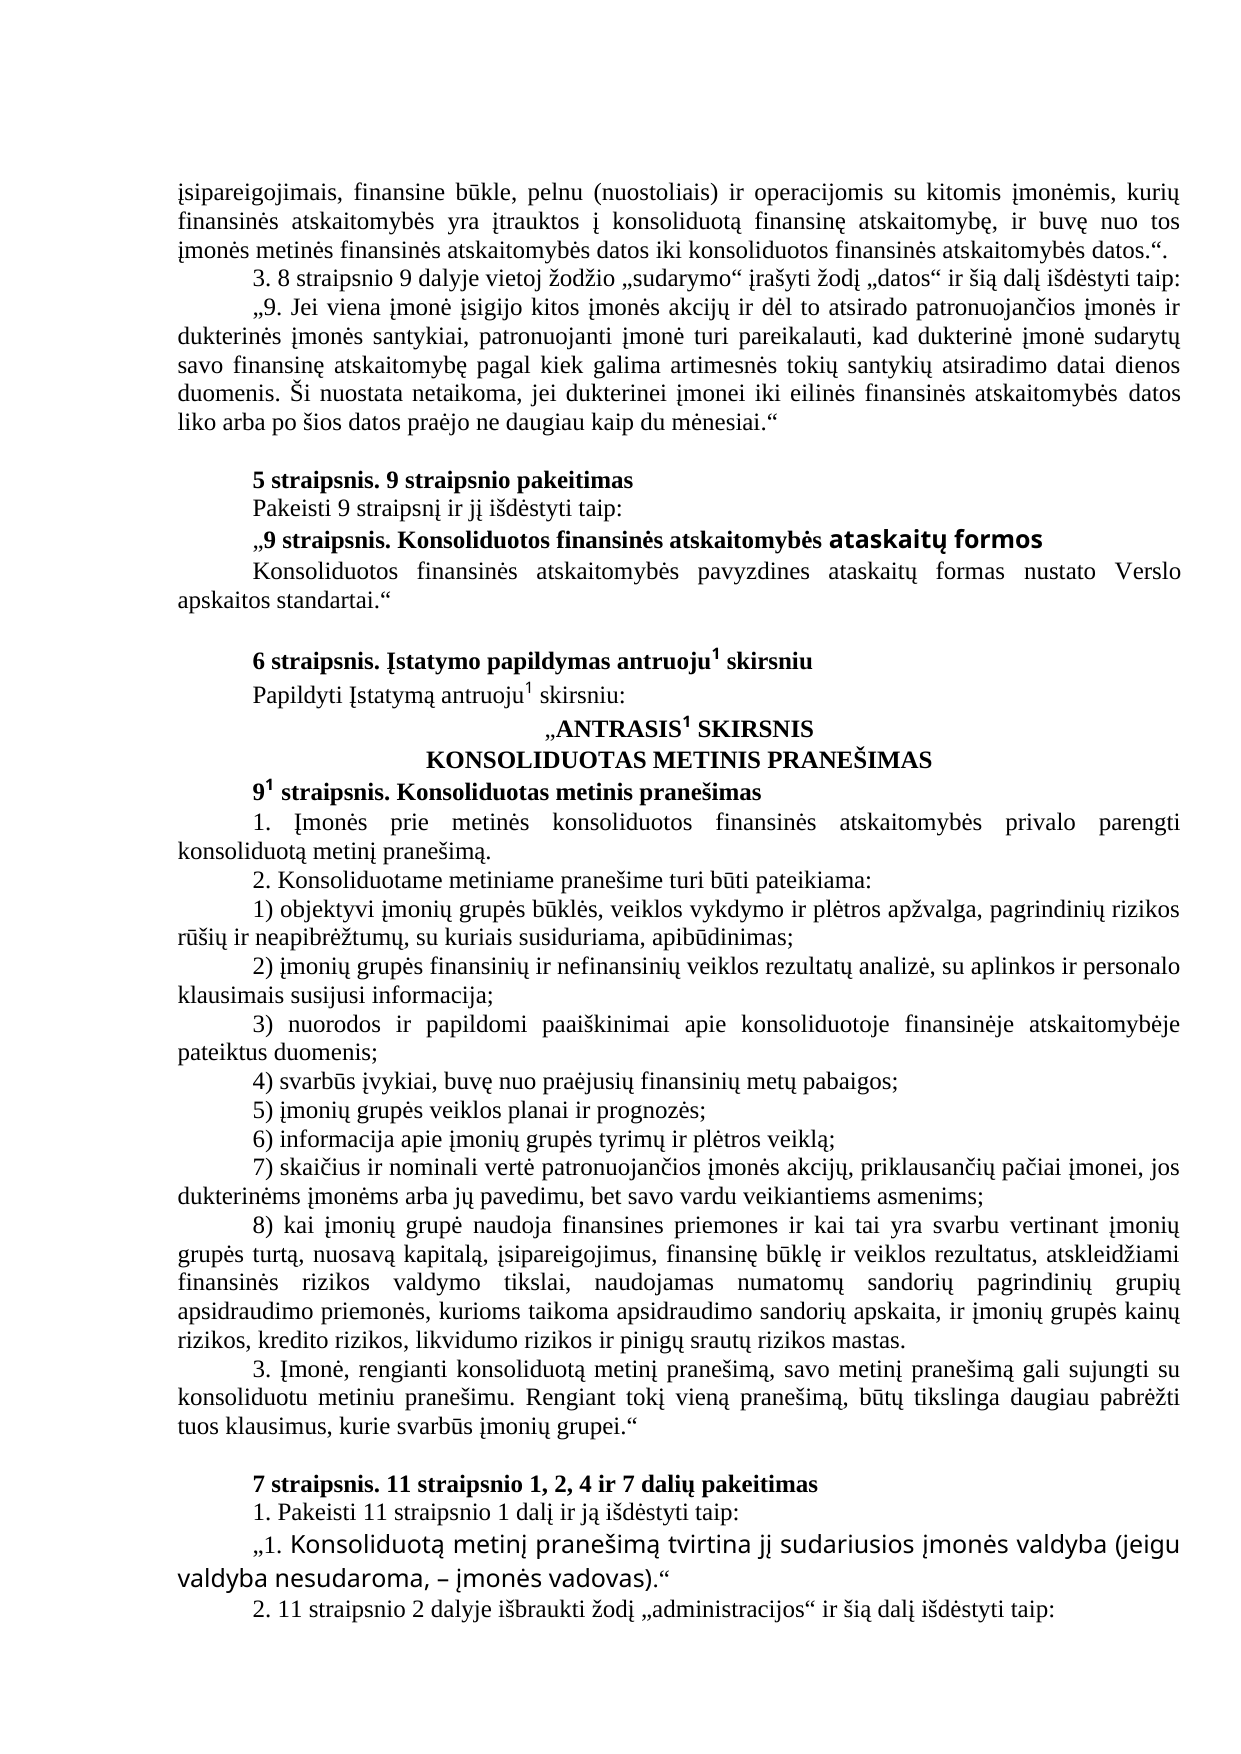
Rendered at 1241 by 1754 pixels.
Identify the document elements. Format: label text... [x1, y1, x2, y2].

text „ANTRASIS1 SKIRSNIS [177, 711, 1181, 745]
text 5 straipsnis. 9 straipsnio pakeitimas [177, 465, 1181, 493]
text 1. Įmonės prie metinės konsoliduotos finansinės atskaitomybės privalo parengti konsoliduotą metinį pranešimą. [177, 807, 1181, 865]
text įsipareigojimais, finansine būkle, pelnu (nuostoliais) ir operacijomis su kitomis įmonėmis, kurių finansinės atskaitomybės yra įtrauktos į konsoliduotą finansinę atskaitomybę, ir buvę nuo tos įmonės metinės finansinės atskaitomybės datos iki konsoliduotos finansinės atskaitomybės datos.“. [177, 177, 1181, 263]
text 2. 11 straipsnio 2 dalyje išbraukti žodį „administracijos“ ir šią dalį išdėstyti taip: [177, 1594, 1181, 1623]
text 2. Konsoliduotame metiniame pranešime turi būti pateikiama: [177, 865, 1181, 894]
text 6 straipsnis. Įstatymo papildymas antruoju1 skirsniu [177, 642, 1181, 677]
text 6) informacija apie įmonių grupės tyrimų ir plėtros veiklą; [177, 1124, 1181, 1152]
text „9. Jei viena įmonė įsigijo kitos įmonės akcijų ir dėl to atsirado patronuojančios įmonės ir dukterinės įmonės santykiai, patronuojanti įmonė turi pareikalauti, kad dukterinė įmonė sudarytų savo finansinę atskaitomybę pagal kiek galima artimesnės tokių santykių atsiradimo datai dienos duomenis. Ši nuostata netaikoma, jei dukterinei įmonei iki eilinės finansinės atskaitomybės datos liko arba po šios datos praėjo ne daugiau kaip du mėnesiai.“ [177, 292, 1181, 436]
text „9 straipsnis. Konsoliduotos finansinės atskaitomybės ataskaitų formos [177, 522, 1181, 556]
text 5) įmonių grupės veiklos planai ir prognozės; [177, 1095, 1181, 1124]
text 4) svarbūs įvykiai, buvę nuo praėjusių finansinių metų pabaigos; [177, 1066, 1181, 1095]
text 3. 8 straipsnio 9 dalyje vietoj žodžio „sudarymo“ įrašyti žodį „datos“ ir šią dalį išdėstyti taip: [177, 263, 1181, 292]
text 2) įmonių grupės finansinių ir nefinansinių veiklos rezultatų analizė, su aplinkos ir personalo klausimais susijusi informacija; [177, 951, 1181, 1009]
text Papildyti Įstatymą antruoju1 skirsniu: [177, 677, 1181, 711]
text 1) objektyvi įmonių grupės būklės, veiklos vykdymo ir plėtros apžvalga, pagrindinių rizikos rūšių ir neapibrėžtumų, su kuriais susiduriama, apibūdinimas; [177, 894, 1181, 951]
text 8) kai įmonių grupė naudoja finansines priemones ir kai tai yra svarbu vertinant įmonių grupės turtą, nuosavą kapitalą, įsipareigojimus, finansinę būklę ir veiklos rezultatus, atskleidžiami finansinės rizikos valdymo tikslai, naudojamas numatomų sandorių pagrindinių grupių apsidraudimo priemonės, kurioms taikoma apsidraudimo sandorių apskaita, ir įmonių grupės kainų rizikos, kredito rizikos, likvidumo rizikos ir pinigų srautų rizikos mastas. [177, 1210, 1181, 1354]
text Pakeisti 9 straipsnį ir jį išdėstyti taip: [177, 493, 1181, 522]
text 7) skaičius ir nominali vertė patronuojančios įmonės akcijų, priklausančių pačiai įmonei, jos dukterinėms įmonėms arba jų pavedimu, bet savo vardu veikiantiems asmenims; [177, 1152, 1181, 1210]
text 3) nuorodos ir papildomi paaiškinimai apie konsoliduotoje finansinėje atskaitomybėje pateiktus duomenis; [177, 1009, 1181, 1066]
text „1. Konsoliduotą metinį pranešimą tvirtina jį sudariusios įmonės valdyba (jeigu valdyba nesudaroma, – įmonės vadovas).“ [177, 1526, 1181, 1594]
text Konsoliduotos finansinės atskaitomybės pavyzdines ataskaitų formas nustato Verslo apskaitos standartai.“ [177, 556, 1181, 614]
text 3. Įmonė, rengianti konsoliduotą metinį pranešimą, savo metinį pranešimą gali sujungti su konsoliduotu metiniu pranešimu. Rengiant tokį vieną pranešimą, būtų tikslinga daugiau pabrėžti tuos klausimus, kurie svarbūs įmonių grupei.“ [177, 1354, 1181, 1440]
text 91 straipsnis. Konsoliduotas metinis pranešimas [177, 773, 1181, 807]
text 7 straipsnis. 11 straipsnio 1, 2, 4 ir 7 dalių pakeitimas [177, 1469, 1181, 1497]
text KONSOLIDUOTAS METINIS PRANEŠIMAS [177, 745, 1181, 773]
text 1. Pakeisti 11 straipsnio 1 dalį ir ją išdėstyti taip: [177, 1497, 1181, 1526]
